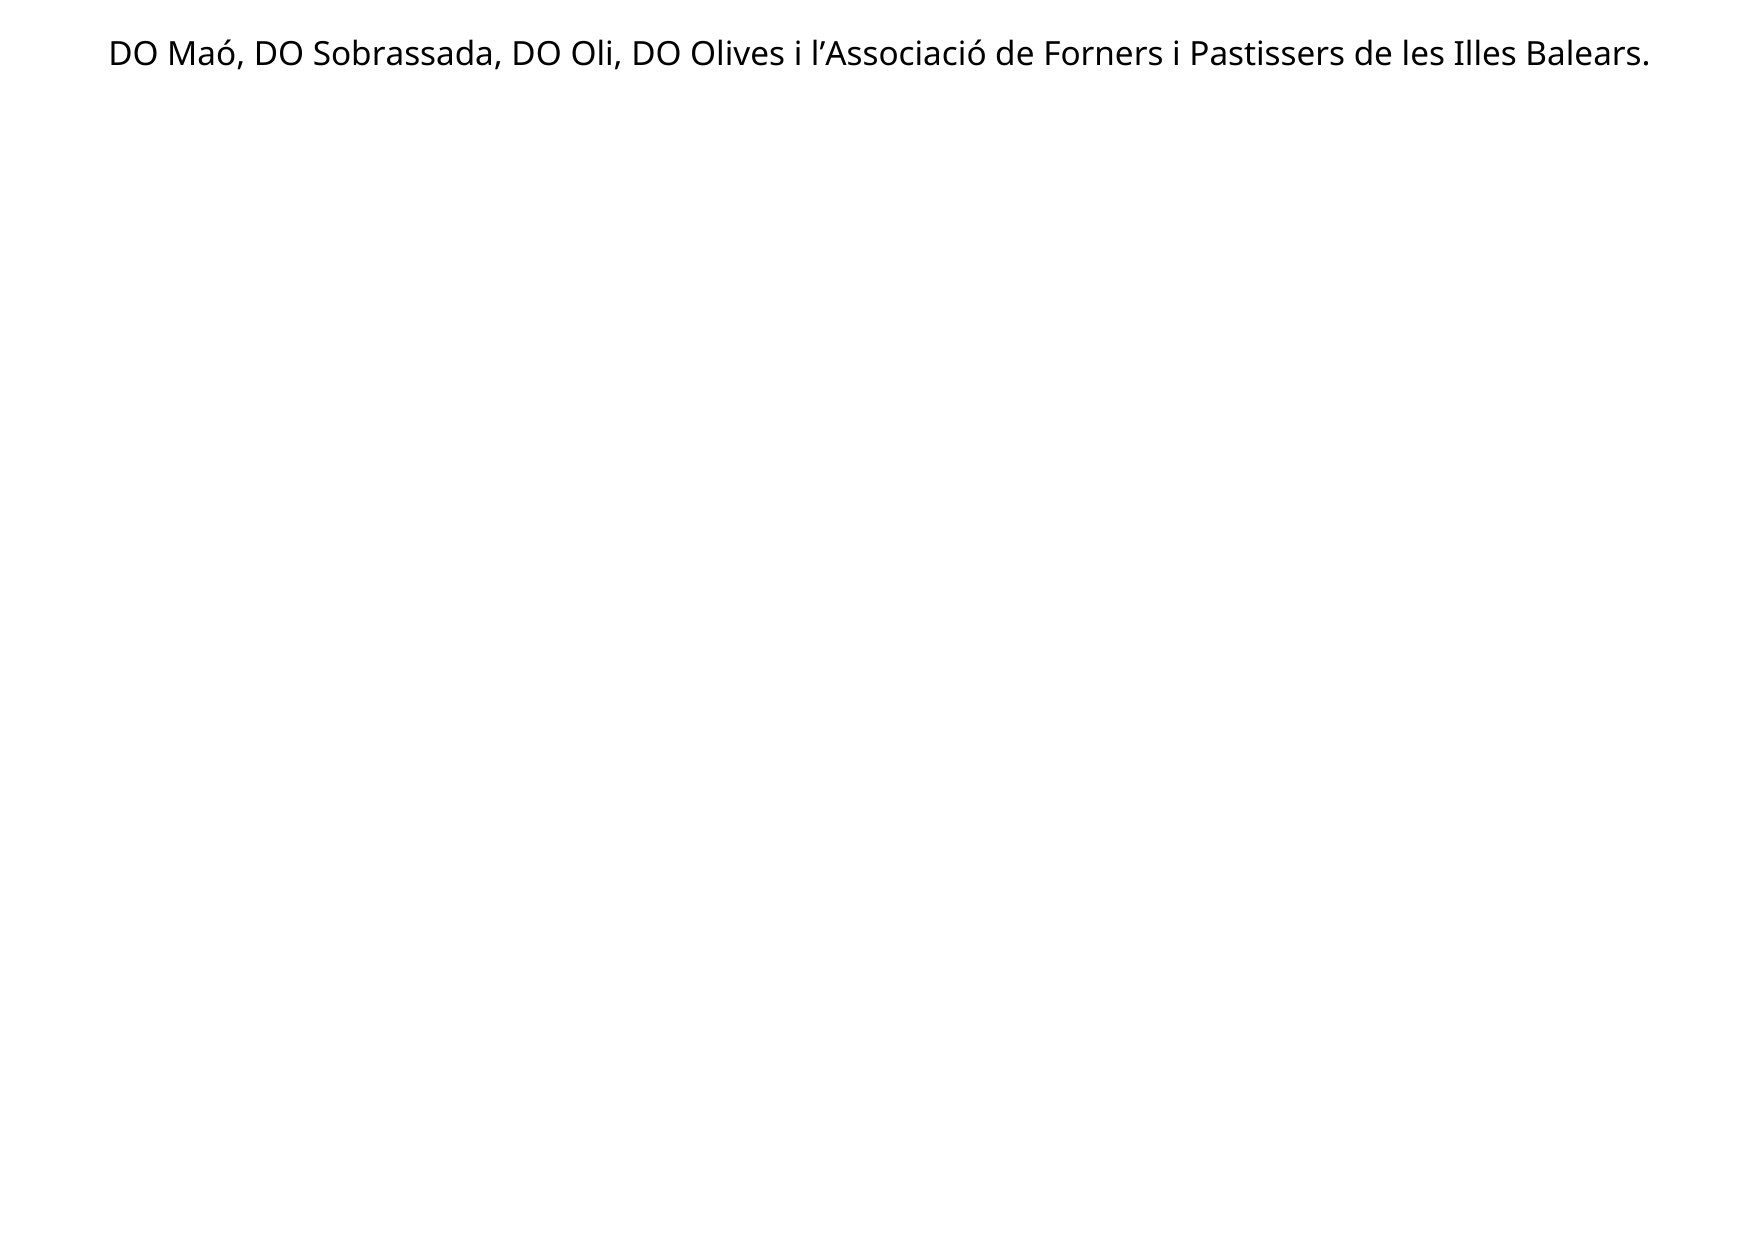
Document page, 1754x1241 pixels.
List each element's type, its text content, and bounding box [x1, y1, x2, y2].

text DO Maó, DO Sobrassada, DO Oli, DO Olives i l’Associació de Forners i Pastissers de les Illes Balears. [29, 29, 1724, 75]
